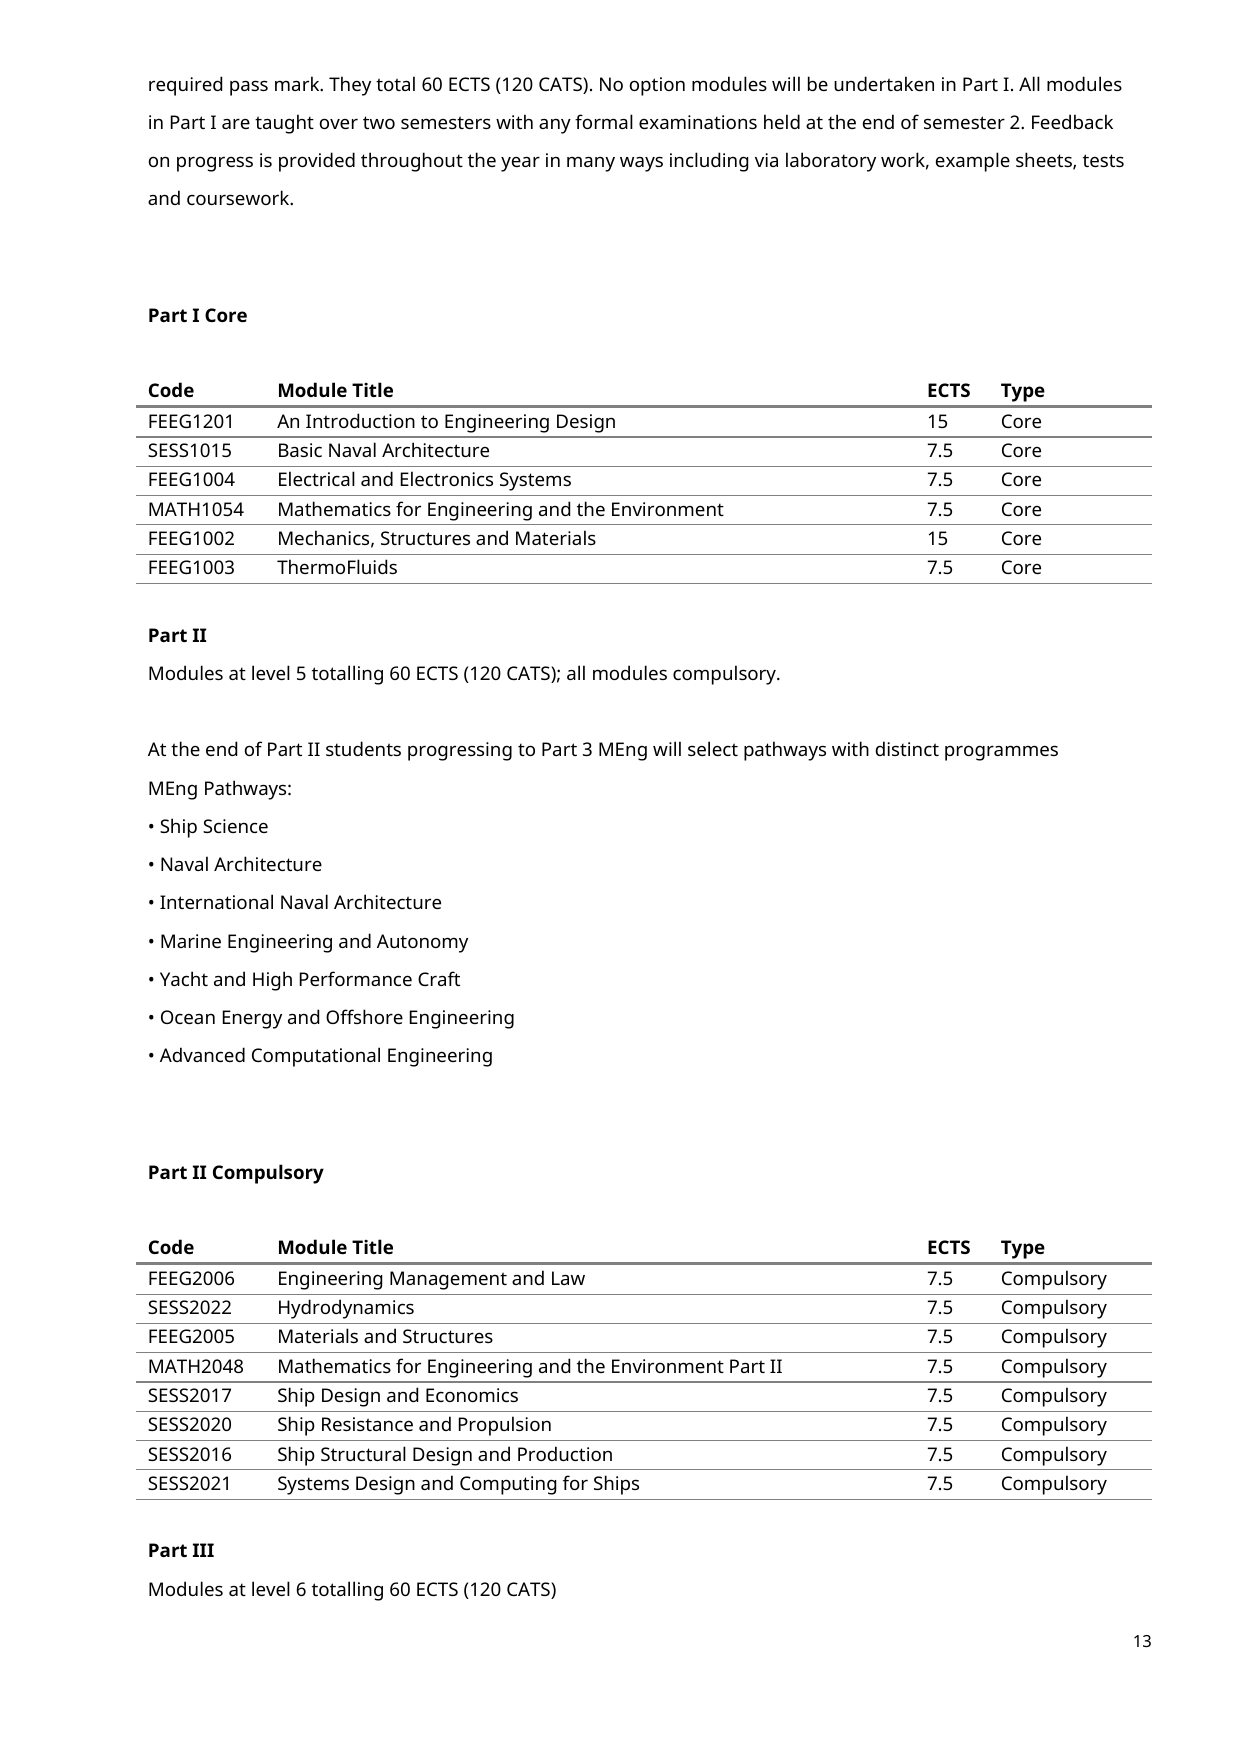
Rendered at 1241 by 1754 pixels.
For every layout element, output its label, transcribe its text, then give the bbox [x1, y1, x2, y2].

table_cell Module Title [266, 377, 916, 405]
table_cell Ship Resistance and Propulsion [266, 1412, 916, 1440]
table_cell Materials and Structures [266, 1324, 916, 1352]
table_cell An Introduction to Engineering Design [266, 408, 916, 436]
table_cell ThermoFluids [266, 555, 916, 583]
table_cell Compulsory [989, 1412, 1152, 1440]
table_cell Module Title [266, 1234, 916, 1262]
table_cell 7.5 [916, 1383, 989, 1411]
table_cell MATH1054 [136, 496, 266, 524]
table_cell SESS2016 [136, 1441, 266, 1469]
table_cell 7.5 [916, 438, 989, 466]
table_cell Part II Modules at level 5 totalling 60 ECTS (120 CATS); all modules compulsory. At the end of Part II students progressing to Part 3 MEng will select pathways with distinct programmes MEng Pathways: • Ship Science • Naval Architecture • International Naval Architecture • Marine Engineering and Autonomy • Yacht and High Performance Craft • Ocean Energy and Offshore Engineering • Advanced Computational Engineering [136, 584, 1152, 1121]
table_cell Compulsory [989, 1324, 1152, 1352]
table_cell Electrical and Electronics Systems [266, 467, 916, 495]
table_cell 7.5 [916, 1265, 989, 1293]
table_cell Compulsory [989, 1353, 1152, 1381]
table_cell Compulsory [989, 1441, 1152, 1469]
table_cell ECTS [916, 377, 989, 405]
table_cell MATH2048 [136, 1353, 266, 1381]
table_cell Engineering Management and Law [266, 1265, 916, 1293]
table_cell Type [989, 377, 1152, 405]
table_cell Core [989, 555, 1152, 583]
table_cell FEEG1201 [136, 408, 266, 436]
table_cell Basic Naval Architecture [266, 438, 916, 466]
table_cell Core [989, 525, 1152, 553]
table_cell 7.5 [916, 1441, 989, 1469]
table_cell SESS2017 [136, 1383, 266, 1411]
table_cell FEEG2005 [136, 1324, 266, 1352]
table_cell ECTS [916, 1234, 989, 1262]
table_cell Compulsory [989, 1470, 1152, 1498]
table_cell 7.5 [916, 1470, 989, 1498]
table_cell SESS2022 [136, 1295, 266, 1323]
table_cell Compulsory [989, 1295, 1152, 1323]
table_cell Part II Compulsory [136, 1121, 1152, 1234]
table_cell Type [989, 1234, 1152, 1262]
table_cell Mathematics for Engineering and the Environment Part II [266, 1353, 916, 1381]
table_cell Core [989, 467, 1152, 495]
table_cell 15 [916, 525, 989, 553]
table_cell Code [136, 377, 266, 405]
table_cell SESS2021 [136, 1470, 266, 1498]
table_cell 15 [916, 408, 989, 436]
table_cell Ship Design and Economics [266, 1383, 916, 1411]
table_cell 7.5 [916, 555, 989, 583]
table_cell FEEG1002 [136, 525, 266, 553]
table_cell Compulsory [989, 1265, 1152, 1293]
table_cell 7.5 [916, 467, 989, 495]
table_cell Systems Design and Computing for Ships [266, 1470, 916, 1498]
table_cell SESS2020 [136, 1412, 266, 1440]
table_cell Part I Core [136, 264, 1152, 377]
table_cell required pass mark. They total 60 ECTS (120 CATS). No option modules will be undertaken in Part I. All modules in Part I are taught over two semesters with any formal examinations held at the end of semester 2. Feedback on progress is provided throughout the year in many ways including via laboratory work, example sheets, tests and coursework. [136, 71, 1152, 264]
table_cell Part III Modules at level 6 totalling 60 ECTS (120 CATS) [136, 1500, 1152, 1601]
table_cell FEEG1004 [136, 467, 266, 495]
table_cell Code [136, 1234, 266, 1262]
table_cell FEEG2006 [136, 1265, 266, 1293]
table_cell Mathematics for Engineering and the Environment [266, 496, 916, 524]
table_cell 7.5 [916, 1412, 989, 1440]
table_cell 7.5 [916, 1295, 989, 1323]
table_cell 7.5 [916, 496, 989, 524]
table_cell Hydrodynamics [266, 1295, 916, 1323]
table_cell Ship Structural Design and Production [266, 1441, 916, 1469]
table_cell Core [989, 408, 1152, 436]
table_cell 7.5 [916, 1324, 989, 1352]
table_cell Core [989, 438, 1152, 466]
table_cell Core [989, 496, 1152, 524]
table_cell Compulsory [989, 1383, 1152, 1411]
table_cell 7.5 [916, 1353, 989, 1381]
table_cell Mechanics, Structures and Materials [266, 525, 916, 553]
table_cell SESS1015 [136, 438, 266, 466]
table_cell FEEG1003 [136, 555, 266, 583]
